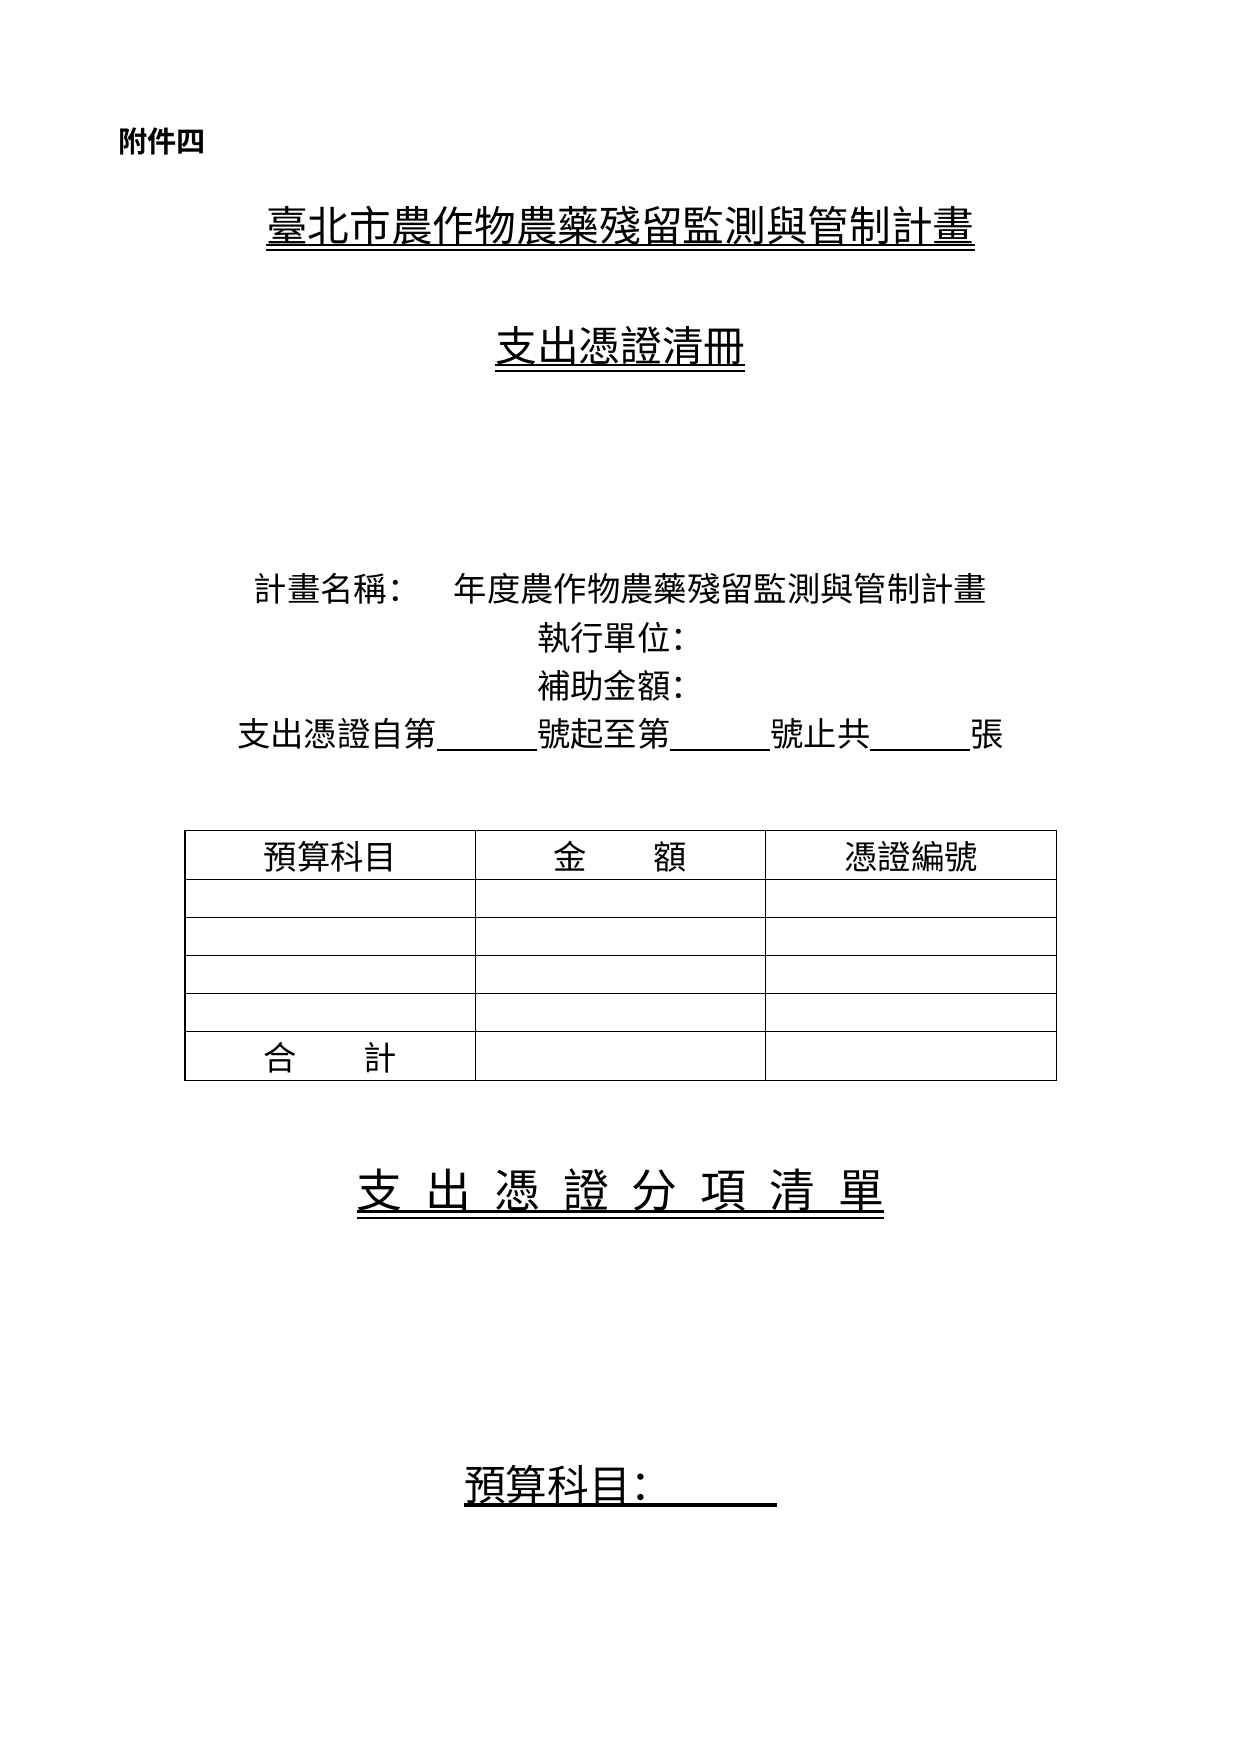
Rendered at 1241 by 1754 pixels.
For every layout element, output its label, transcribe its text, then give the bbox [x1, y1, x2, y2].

text 支出憑證清冊 [118, 313, 1122, 374]
table_cell [766, 918, 1056, 955]
table_cell [186, 918, 475, 955]
table_cell [476, 1032, 765, 1080]
table_header 憑證編號 [766, 831, 1056, 879]
table_cell [476, 880, 765, 917]
table_cell [766, 994, 1056, 1031]
text 支 出 憑 證 分 項 清 單 [118, 1155, 1122, 1221]
table_header 金 額 [476, 831, 765, 879]
text 附件四 [118, 118, 1122, 160]
table_cell [766, 880, 1056, 917]
table_cell [476, 994, 765, 1031]
text 執行單位： [118, 611, 1122, 659]
text 預算科目： [118, 1452, 1122, 1512]
text 臺北市農作物農藥殘留監測與管制計畫 [118, 193, 1122, 253]
table_cell [476, 918, 765, 955]
table_cell 合 計 [186, 1032, 475, 1080]
table_cell [476, 956, 765, 993]
text 支出憑證自第 號起至第 號止共 張 [118, 708, 1122, 756]
table_cell [186, 994, 475, 1031]
table_cell [186, 880, 475, 917]
table_header 預算科目 [186, 831, 475, 879]
text 計畫名稱： 年度農作物農藥殘留監測與管制計畫 [118, 563, 1122, 611]
table_cell [766, 956, 1056, 993]
text 補助金額： [118, 659, 1122, 708]
table_cell [186, 956, 475, 993]
table_cell [766, 1032, 1056, 1080]
